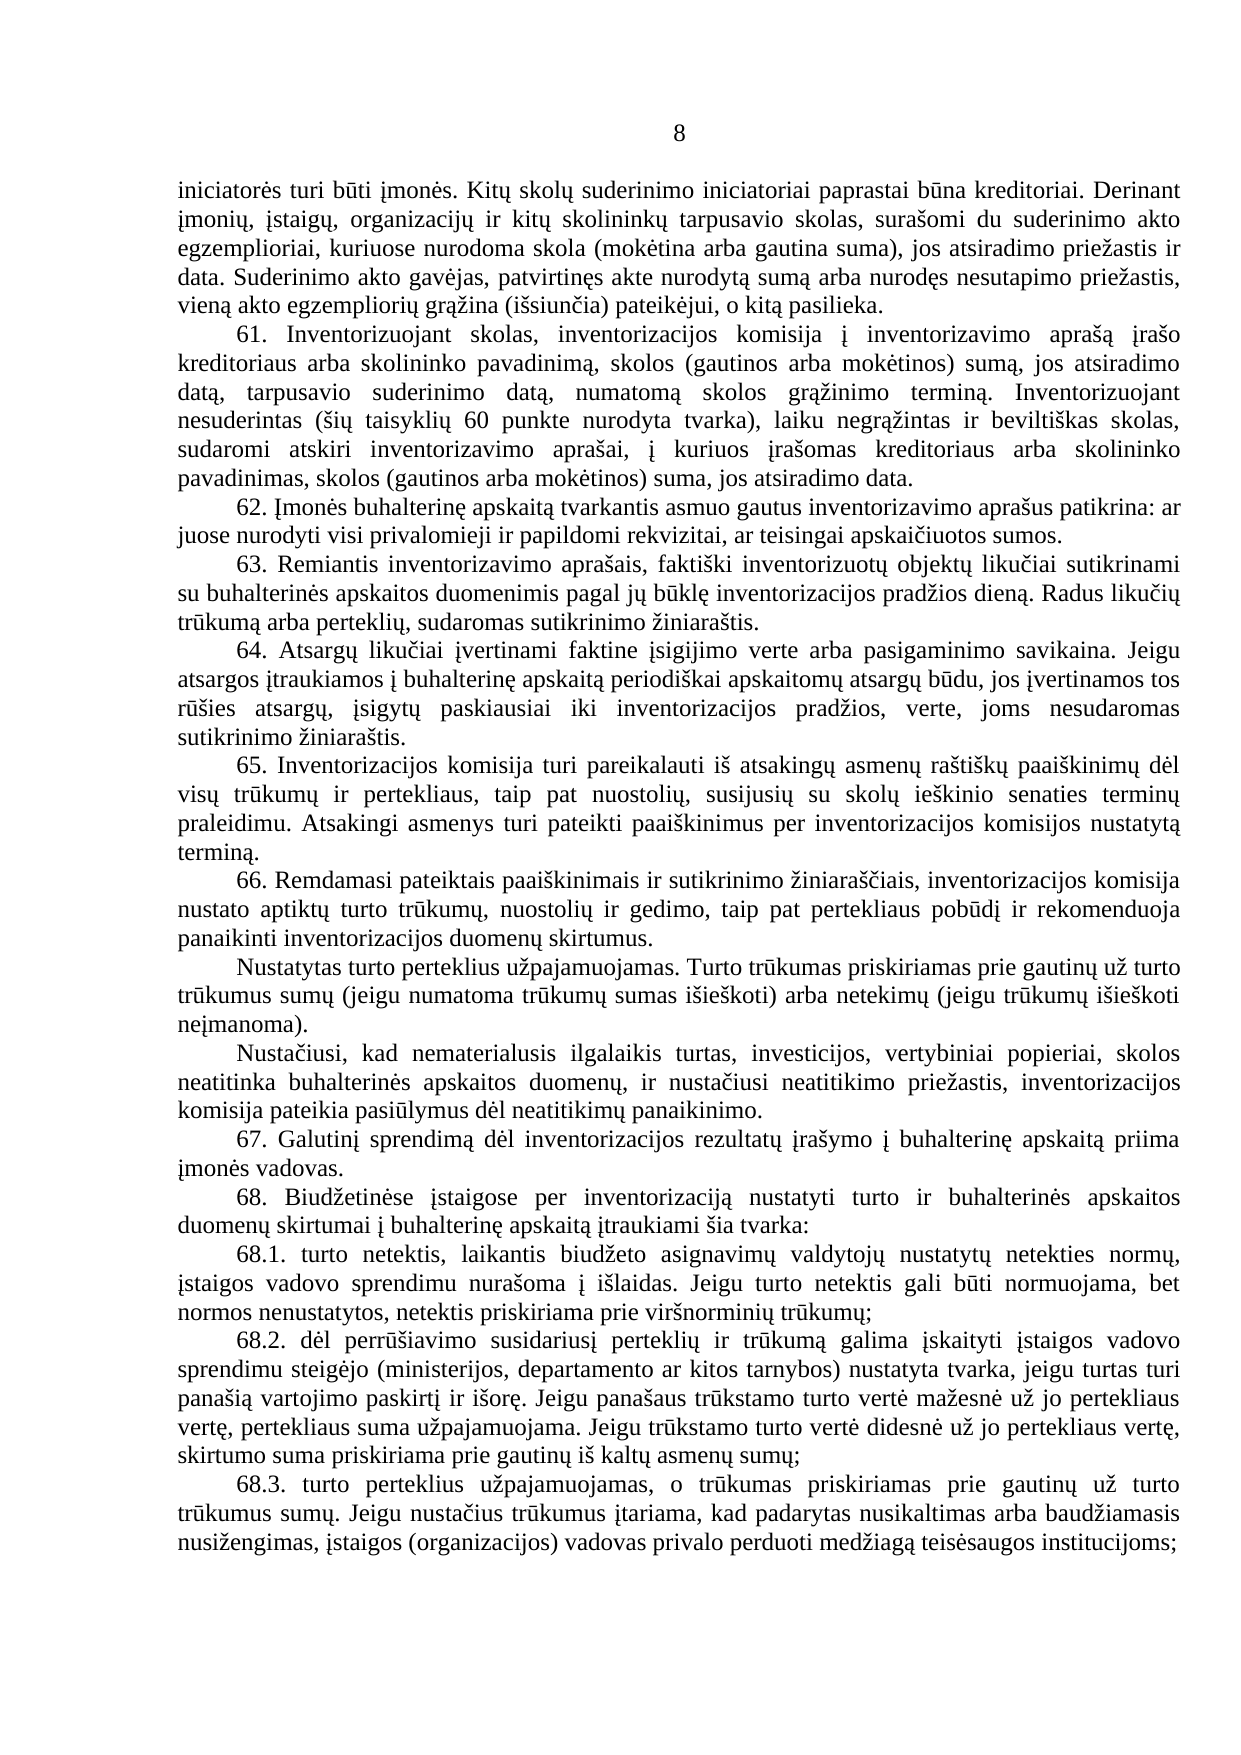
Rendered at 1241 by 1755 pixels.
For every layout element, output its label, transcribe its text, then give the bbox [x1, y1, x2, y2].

text 67. Galutinį sprendimą dėl inventorizacijos rezultatų įrašymo į buhalterinę apskaitą priima įmonės vadovas. [177, 1124, 1181, 1182]
text 68.1. turto netektis, laikantis biudžeto asignavimų valdytojų nustatytų netekties normų, įstaigos vadovo sprendimu nurašoma į išlaidas. Jeigu turto netektis gali būti normuojama, bet normos nenustatytos, netektis priskiriama prie viršnorminių trūkumų; [177, 1239, 1181, 1326]
text 64. Atsargų likučiai įvertinami faktine įsigijimo verte arba pasigaminimo savikaina. Jeigu atsargos įtraukiamos į buhalterinę apskaitą periodiškai apskaitomų atsargų būdu, jos įvertinamos tos rūšies atsargų, įsigytų paskiausiai iki inventorizacijos pradžios, verte, joms nesudaromas sutikrinimo žiniaraštis. [177, 636, 1181, 751]
text Nustatytas turto perteklius užpajamuojamas. Turto trūkumas priskiriamas prie gautinų už turto trūkumus sumų (jeigu numatoma trūkumų sumas išieškoti) arba netekimų (jeigu trūkumų išieškoti neįmanoma). [177, 952, 1181, 1038]
text 68.2. dėl perrūšiavimo susidariusį perteklių ir trūkumą galima įskaityti įstaigos vadovo sprendimu steigėjo (ministerijos, departamento ar kitos tarnybos) nustatyta tvarka, jeigu turtas turi panašią vartojimo paskirtį ir išorę. Jeigu panašaus trūkstamo turto vertė mažesnė už jo pertekliaus vertę, pertekliaus suma užpajamuojama. Jeigu trūkstamo turto vertė didesnė už jo pertekliaus vertę, skirtumo suma priskiriama prie gautinų iš kaltų asmenų sumų; [177, 1326, 1181, 1469]
text 62. Įmonės buhalterinę apskaitą tvarkantis asmuo gautus inventorizavimo aprašus patikrina: ar juose nurodyti visi privalomieji ir papildomi rekvizitai, ar teisingai apskaičiuotos sumos. [177, 492, 1181, 549]
text 68.3. turto perteklius užpajamuojamas, o trūkumas priskiriamas prie gautinų už turto trūkumus sumų. Jeigu nustačius trūkumus įtariama, kad padarytas nusikaltimas arba baudžiamasis nusižengimas, įstaigos (organizacijos) vadovas privalo perduoti medžiagą teisėsaugos institucijoms; [177, 1469, 1181, 1556]
text 63. Remiantis inventorizavimo aprašais, faktiški inventorizuotų objektų likučiai sutikrinami su buhalterinės apskaitos duomenimis pagal jų būklę inventorizacijos pradžios dieną. Radus likučių trūkumą arba perteklių, sudaromas sutikrinimo žiniaraštis. [177, 549, 1181, 636]
text 68. Biudžetinėse įstaigose per inventorizaciją nustatyti turto ir buhalterinės apskaitos duomenų skirtumai į buhalterinę apskaitą įtraukiami šia tvarka: [177, 1182, 1181, 1239]
text 65. Inventorizacijos komisija turi pareikalauti iš atsakingų asmenų raštiškų paaiškinimų dėl visų trūkumų ir pertekliaus, taip pat nuostolių, susijusių su skolų ieškinio senaties terminų praleidimu. Atsakingi asmenys turi pateikti paaiškinimus per inventorizacijos komisijos nustatytą terminą. [177, 751, 1181, 866]
text Nustačiusi, kad nematerialusis ilgalaikis turtas, investicijos, vertybiniai popieriai, skolos neatitinka buhalterinės apskaitos duomenų, ir nustačiusi neatitikimo priežastis, inventorizacijos komisija pateikia pasiūlymus dėl neatitikimų panaikinimo. [177, 1038, 1181, 1124]
text 66. Remdamasi pateiktais paaiškinimais ir sutikrinimo žiniaraščiais, inventorizacijos komisija nustato aptiktų turto trūkumų, nuostolių ir gedimo, taip pat pertekliaus pobūdį ir rekomenduoja panaikinti inventorizacijos duomenų skirtumus. [177, 866, 1181, 952]
text iniciatorės turi būti įmonės. Kitų skolų suderinimo iniciatoriai paprastai būna kreditoriai. Derinant įmonių, įstaigų, organizacijų ir kitų skolininkų tarpusavio skolas, surašomi du suderinimo akto egzemplioriai, kuriuose nurodoma skola (mokėtina arba gautina suma), jos atsiradimo priežastis ir data. Suderinimo akto gavėjas, patvirtinęs akte nurodytą sumą arba nurodęs nesutapimo priežastis, vieną akto egzempliorių grąžina (išsiunčia) pateikėjui, o kitą pasilieka. [177, 176, 1181, 319]
text 61. Inventorizuojant skolas, inventorizacijos komisija į inventorizavimo aprašą įrašo kreditoriaus arba skolininko pavadinimą, skolos (gautinos arba mokėtinos) sumą, jos atsiradimo datą, tarpusavio suderinimo datą, numatomą skolos grąžinimo terminą. Inventorizuojant nesuderintas (šių taisyklių 60 punkte nurodyta tvarka), laiku negrąžintas ir beviltiškas skolas, sudaromi atskiri inventorizavimo aprašai, į kuriuos įrašomas kreditoriaus arba skolininko pavadinimas, skolos (gautinos arba mokėtinos) suma, jos atsiradimo data. [177, 319, 1181, 492]
